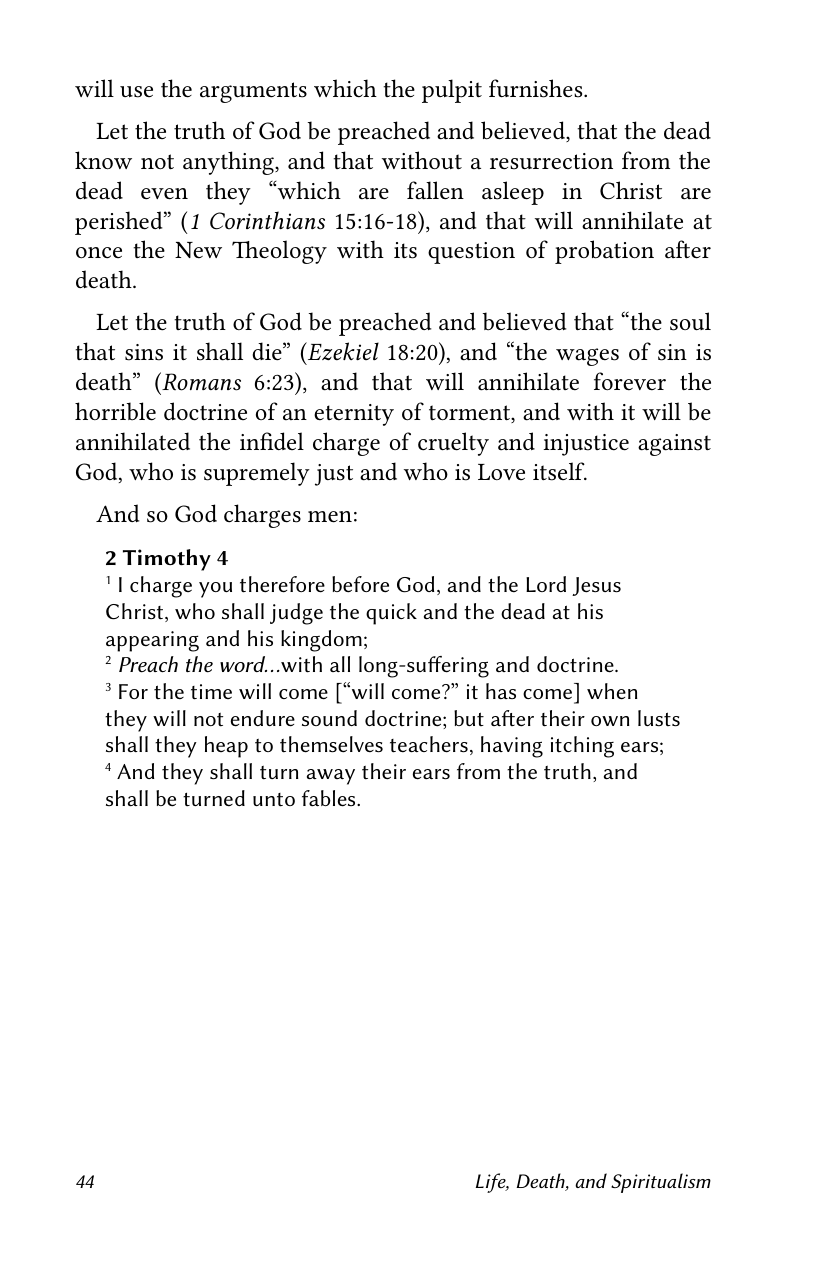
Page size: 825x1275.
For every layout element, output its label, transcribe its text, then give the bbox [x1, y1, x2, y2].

text Let the truth of God be preached and believed, that the dead know not anything, and that without a resurrection from the dead even they “which are fallen asleep in Christ are perished” (1 Corinthians 15:16-18), and that will annihilate at once the New Theology with its question of probation after death. [75, 117, 712, 295]
text 4 And they shall turn away their ears from the truth, and shall be turned unto fables. [105, 759, 682, 812]
text will use the arguments which the pulpit furnishes. [75, 75, 712, 103]
text 2 Preach the word...with all long-suffering and doctrine. [105, 652, 682, 678]
text And so God charges men: [75, 500, 712, 528]
text 1 I charge you therefore before God, and the Lord Jesus Christ, who shall judge the quick and the dead at his appearing and his kingdom; [105, 572, 682, 652]
text 3 For the time will come [“will come?” it has come] when they will not endure sound doctrine; but after their own lusts shall they heap to themselves teachers, having itching ears; [105, 679, 682, 758]
text Let the truth of God be preached and believed that “the soul that sins it shall die” (Ezekiel 18:20), and “the wages of sin is death” (Romans 6:23), and that will annihilate forever the horrible doctrine of an eternity of torment, and with it will be annihilated the infidel charge of cruelty and injustice against God, who is supremely just and who is Love itself. [75, 308, 712, 486]
text 2 Timothy 4 [105, 545, 712, 571]
